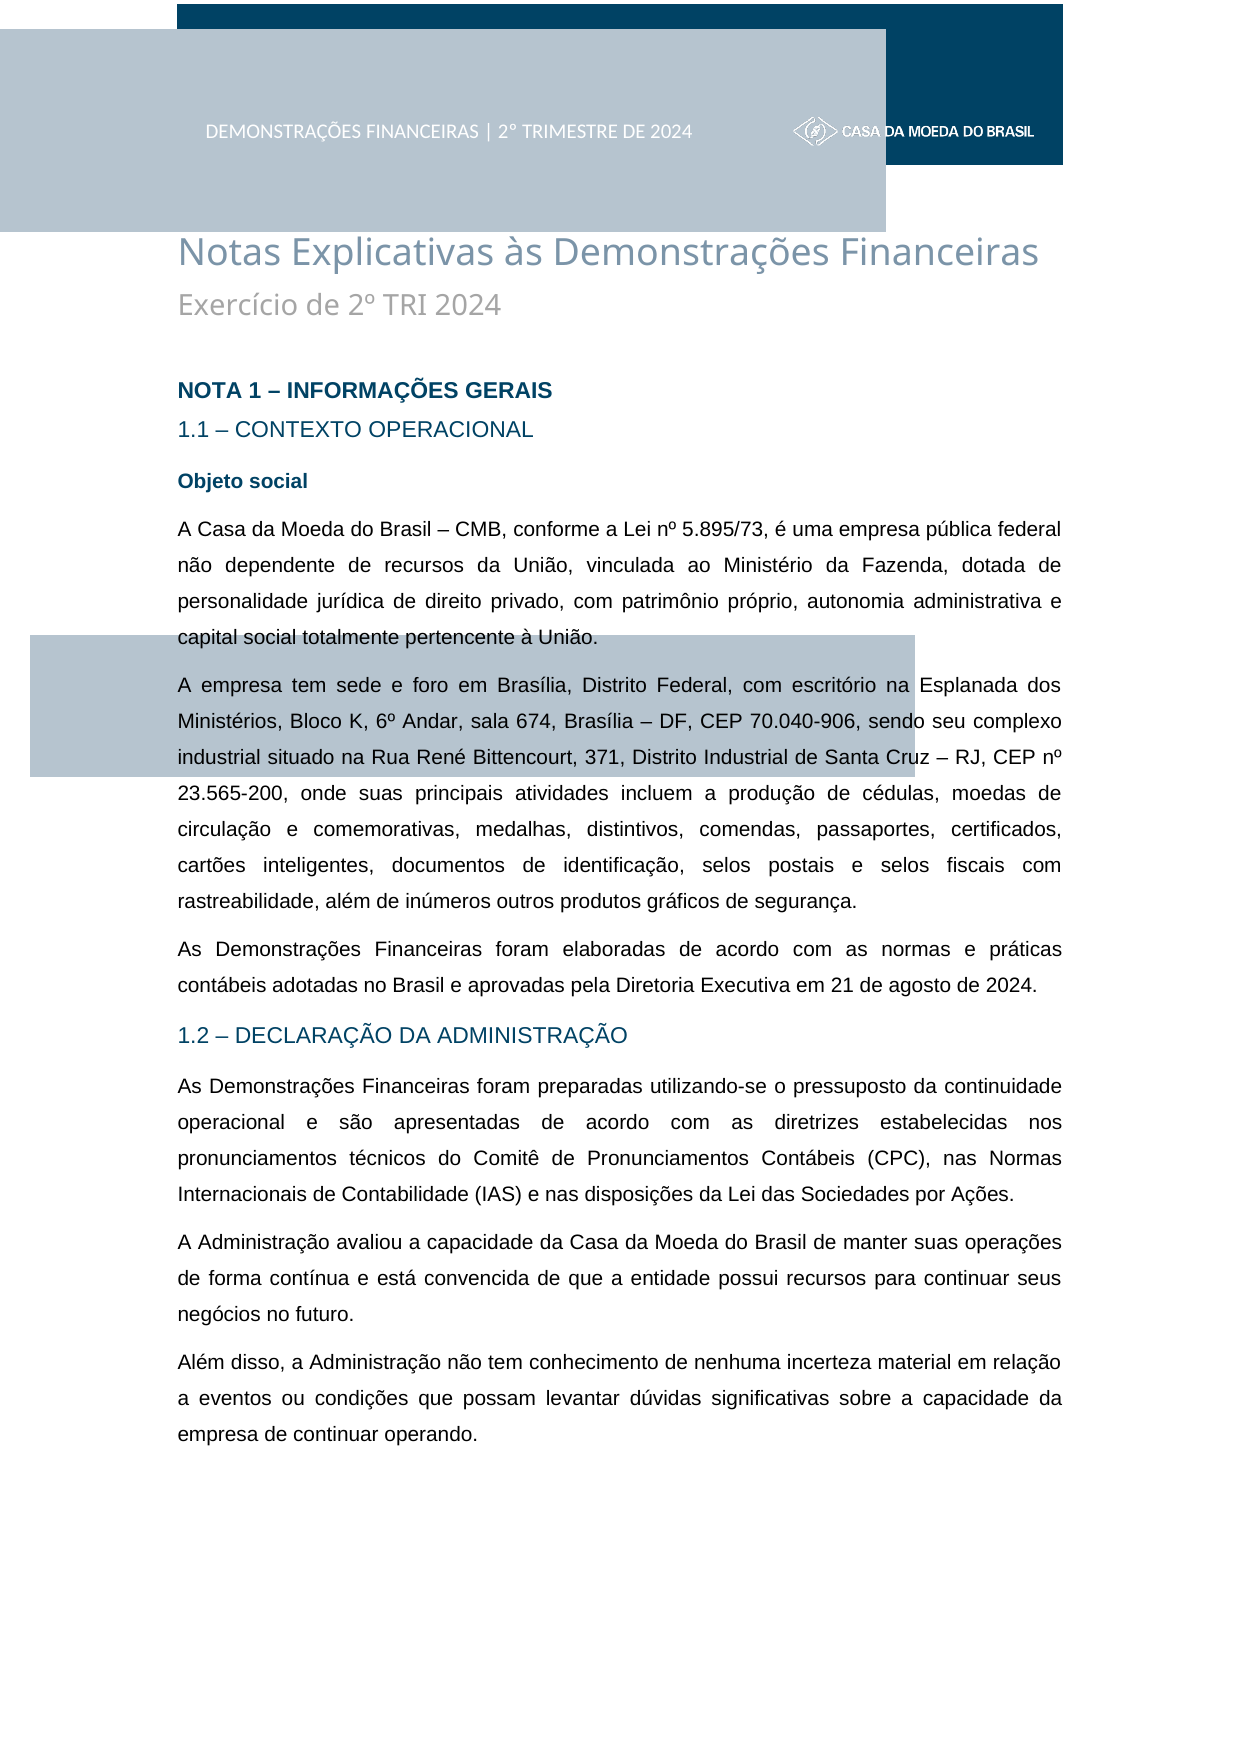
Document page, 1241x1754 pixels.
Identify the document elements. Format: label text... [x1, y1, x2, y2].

text A Administração avaliou a capacidade da Casa da Moeda do Brasil de manter suas operações de forma contínua e está convencida de que a entidade possui recursos para continuar seus negócios no futuro. [177, 1230, 1063, 1326]
subtitle Notas Explicativas às Demonstrações Financeiras [177, 225, 1063, 276]
text Além disso, a Administração não tem conhecimento de nenhuma incerteza material em relação a eventos ou condições que possam levantar dúvidas significativas sobre a capacidade da empresa de continuar operando. [177, 1350, 1063, 1446]
text As Demonstrações Financeiras foram preparadas utilizando-se o pressuposto da continuidade operacional e são apresentadas de acordo com as diretrizes estabelecidas nos pronunciamentos técnicos do Comitê de Pronunciamentos Contábeis (CPC), nas Normas Internacionais de Contabilidade (IAS) e nas disposições da Lei das Sociedades por Ações. [177, 1073, 1063, 1205]
text 1.2 – DECLARAÇÃO DA ADMINISTRAÇÃO [177, 1022, 1063, 1048]
text As Demonstrações Financeiras foram elaboradas de acordo com as normas e práticas contábeis adotadas no Brasil e aprovadas pela Diretoria Executiva em 21 de agosto de 2024. [177, 937, 1063, 997]
text 1.1 – CONTEXTO OPERACIONAL [177, 416, 1063, 443]
text A empresa tem sede e foro em Brasília, Distrito Federal, com escritório na Esplanada dos Ministérios, Bloco K, 6º Andar, sala 674, Brasília – DF, CEP 70.040-906, sendo seu complexo industrial situado na Rua René Bittencourt, 371, Distrito Industrial de Santa Cruz – RJ, CEP nº 23.565-200, onde suas principais atividades incluem a produção de cédulas, moedas de circulação e comemorativas, medalhas, distintivos, comendas, passaportes, certificados, cartões inteligentes, documentos de identificação, selos postais e selos fiscais com rastreabilidade, além de inúmeros outros produtos gráficos de segurança. [177, 673, 1063, 913]
subtitle Exercício de 2º TRI 2024 [177, 285, 1063, 324]
text A Casa da Moeda do Brasil – CMB, conforme a Lei nº 5.895/73, é uma empresa pública federal não dependente de recursos da União, vinculada ao Ministério da Fazenda, dotada de personalidade jurídica de direito privado, com patrimônio próprio, autonomia administrativa e capital social totalmente pertencente à União. [177, 517, 1063, 649]
text Objeto social [177, 468, 1063, 492]
subtitle NOTA 1 – INFORMAÇÕES GERAIS [177, 377, 1063, 403]
